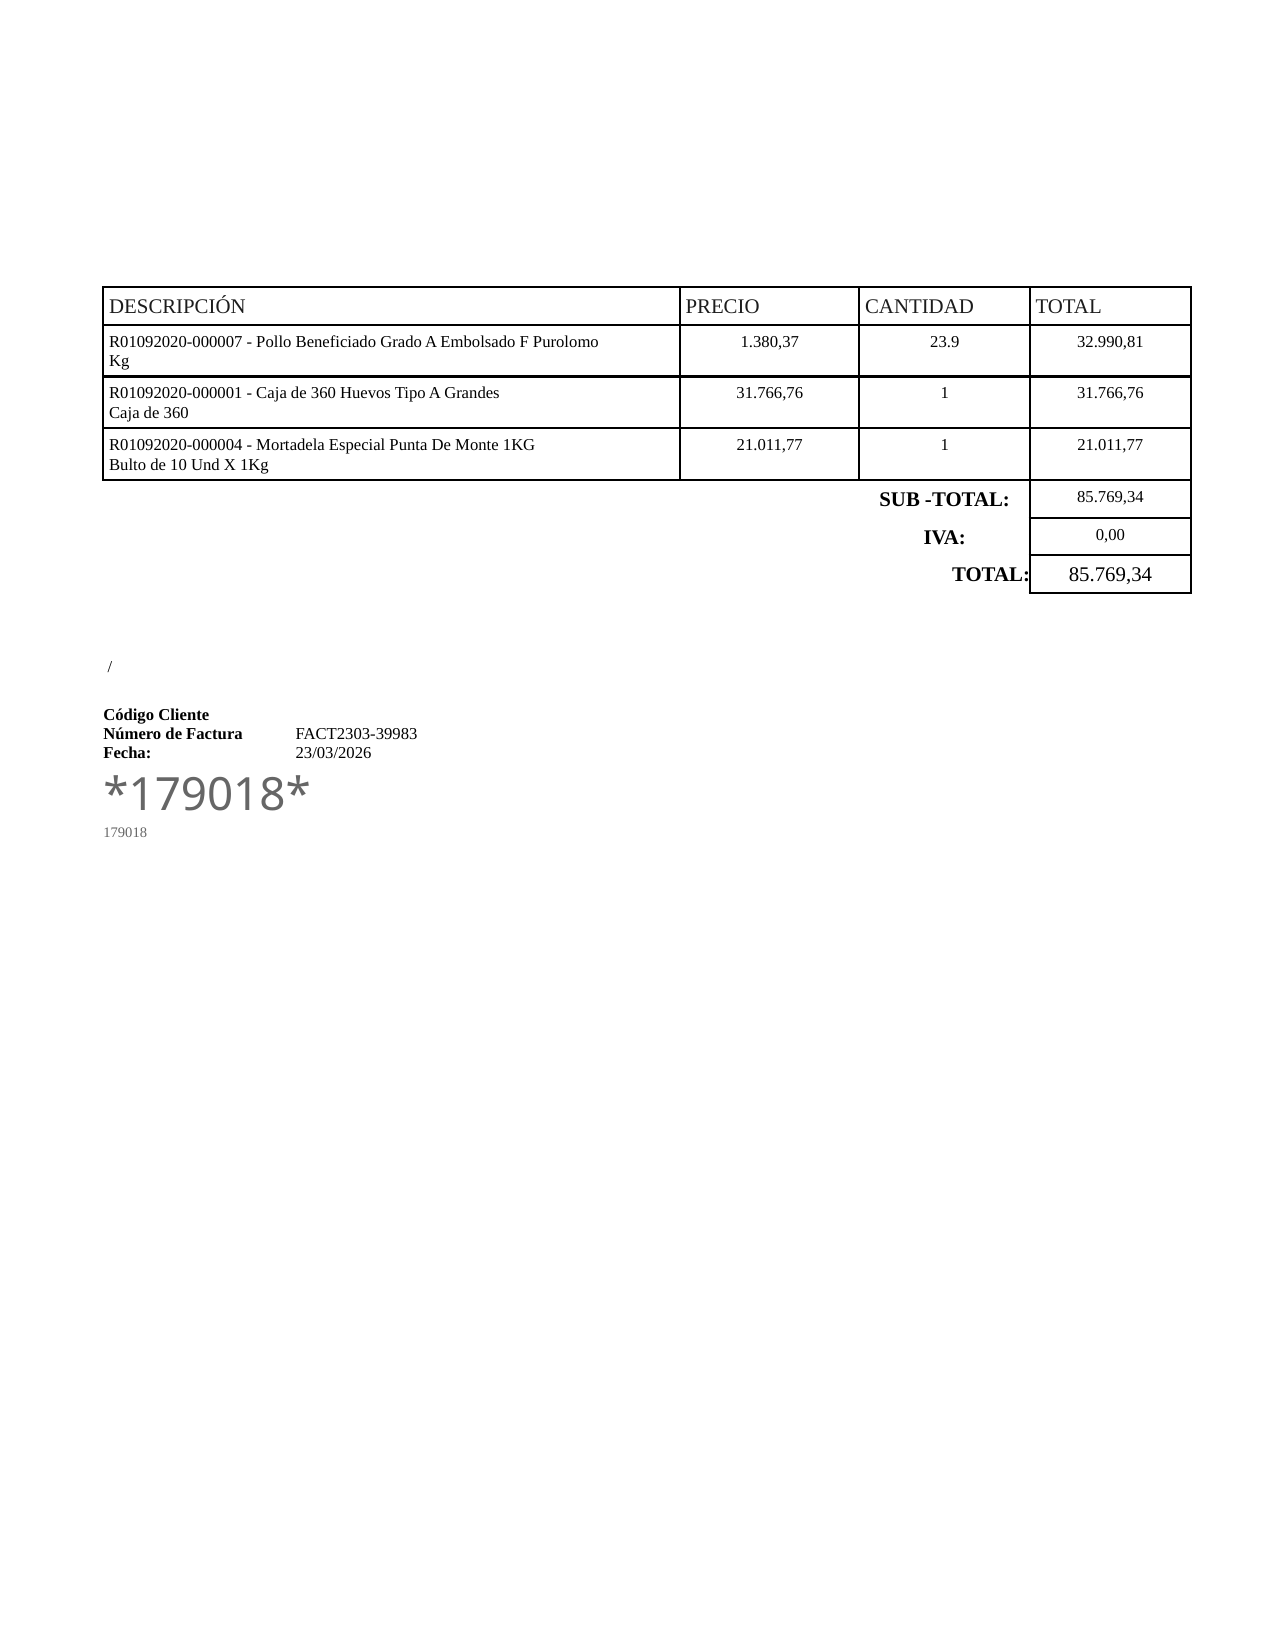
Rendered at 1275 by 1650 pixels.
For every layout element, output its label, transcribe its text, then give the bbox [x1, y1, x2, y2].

table_cell 85.769,34 [1031, 481, 1190, 517]
table_cell 23.9 [860, 326, 1029, 375]
table_header CANTIDAD [860, 288, 1029, 323]
table_cell [103, 637, 858, 656]
table_cell 0,00 [1031, 519, 1190, 554]
table_cell IVA: [859, 517, 1029, 554]
text 179018 [103, 824, 1137, 841]
table_header DESCRIPCIÓN [104, 288, 679, 323]
table_cell 31.766,76 [681, 378, 858, 427]
table_cell Fecha: [103, 743, 295, 762]
table_header TOTAL [1031, 288, 1190, 323]
table_cell 1 [860, 429, 1029, 479]
table_cell 1.380,37 [681, 326, 858, 375]
table_cell 23/03/2026 [295, 743, 517, 762]
table_cell 85.769,34 [1031, 556, 1190, 592]
table_cell 31.766,76 [1031, 378, 1190, 427]
table_cell SUB -TOTAL: [859, 481, 1029, 517]
table_header [103, 594, 858, 618]
table_cell TOTAL: [859, 554, 1029, 592]
table_cell Número de Factura [103, 724, 295, 743]
table_cell R01092020-000001 - Caja de 360 Huevos Tipo A Grandes Caja de 360 [104, 378, 679, 427]
table_cell 21.011,77 [681, 429, 858, 479]
table_header [295, 704, 517, 723]
text *179018* [103, 762, 1137, 824]
table_cell FACT2303-39983 [295, 724, 517, 743]
table_cell R01092020-000007 - Pollo Beneficiado Grado A Embolsado F Purolomo Kg [104, 326, 679, 375]
table_cell [103, 481, 859, 592]
table_cell 32.990,81 [1031, 326, 1190, 375]
table_cell R01092020-000004 - Mortadela Especial Punta De Monte 1KG Bulto de 10 Und X 1Kg [104, 429, 679, 479]
table_cell [103, 618, 858, 637]
table_header Código Cliente [103, 704, 295, 723]
table_cell 1 [860, 378, 1029, 427]
table_cell 21.011,77 [1031, 429, 1190, 479]
table_header PRECIO [681, 288, 858, 323]
table_cell / [103, 656, 858, 676]
